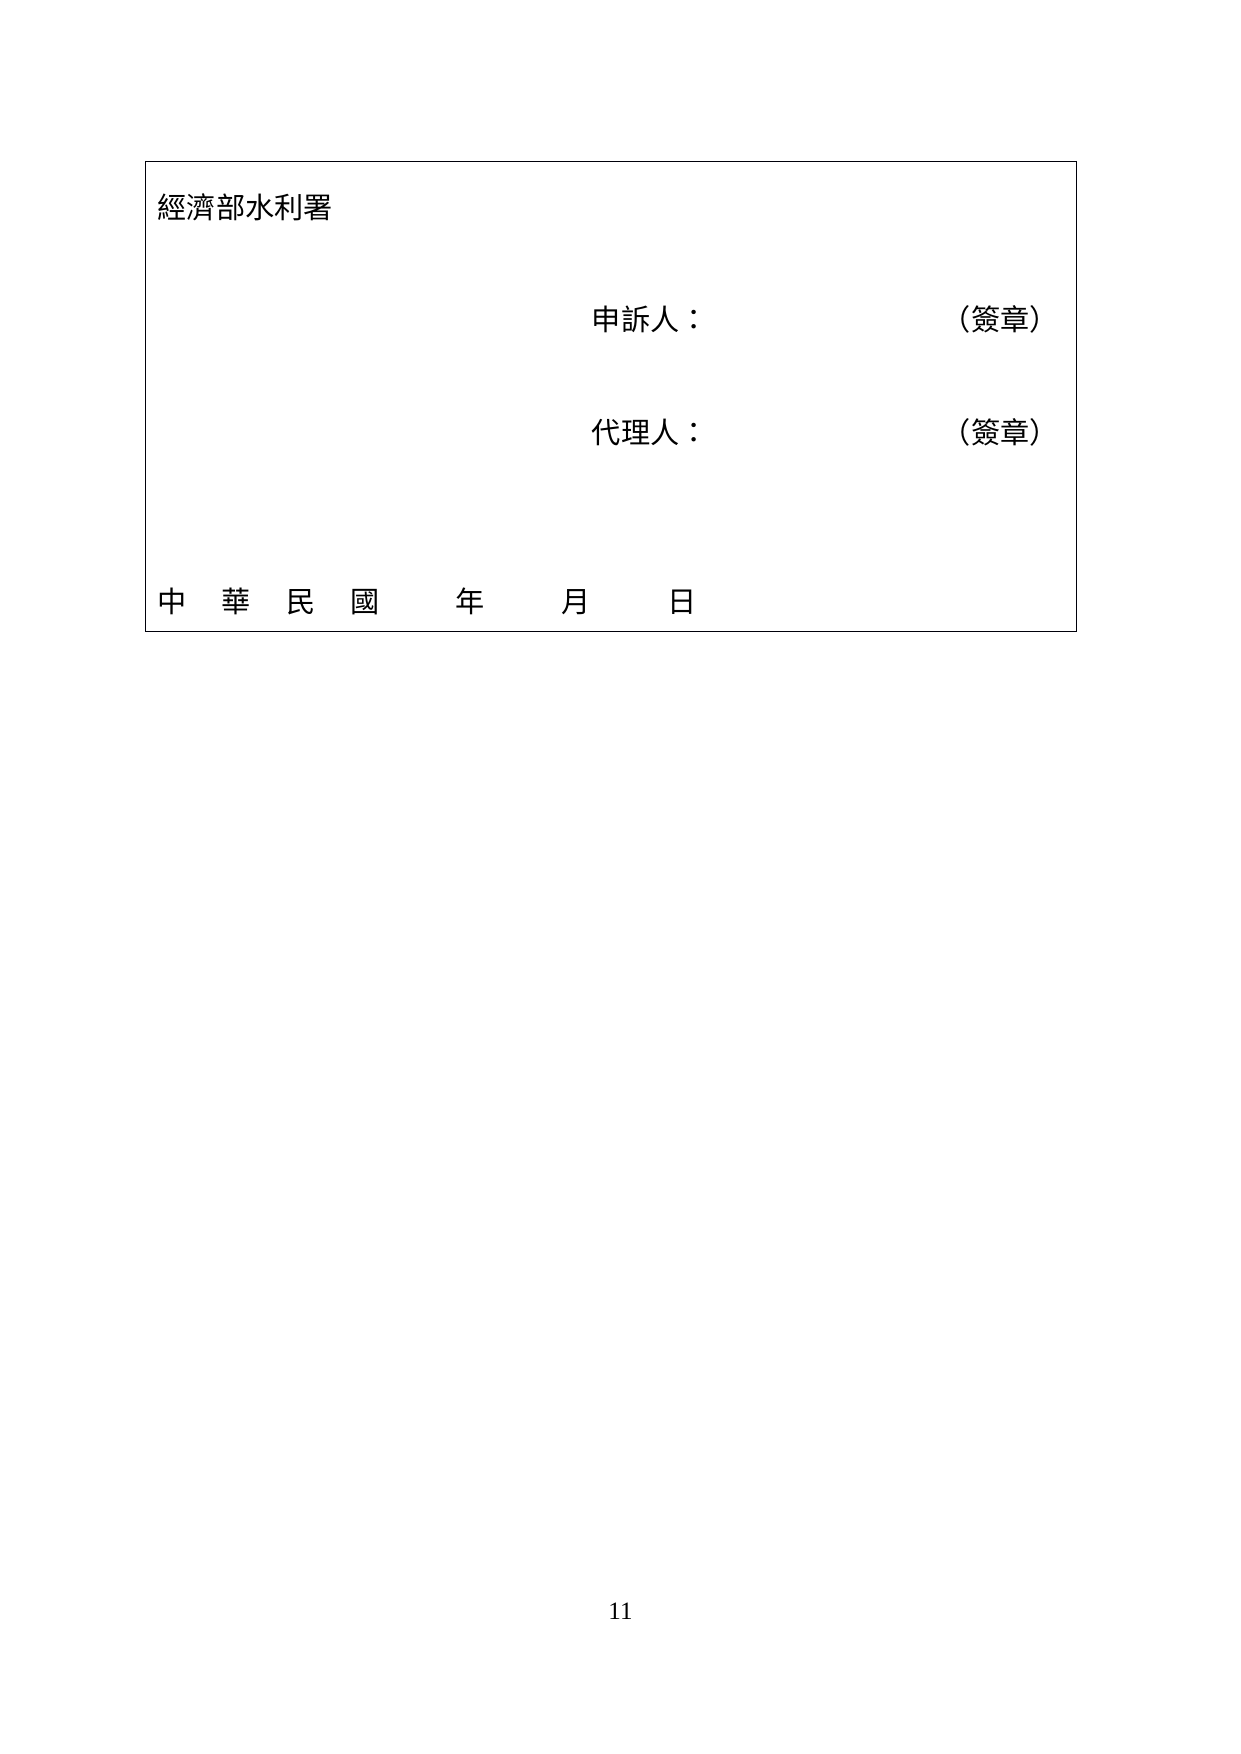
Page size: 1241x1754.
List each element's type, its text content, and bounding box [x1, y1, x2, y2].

table_cell 經濟部水利署 申訴人： （簽章） 代理人： （簽章） 中華民國 年 月 日 [146, 162, 1076, 631]
